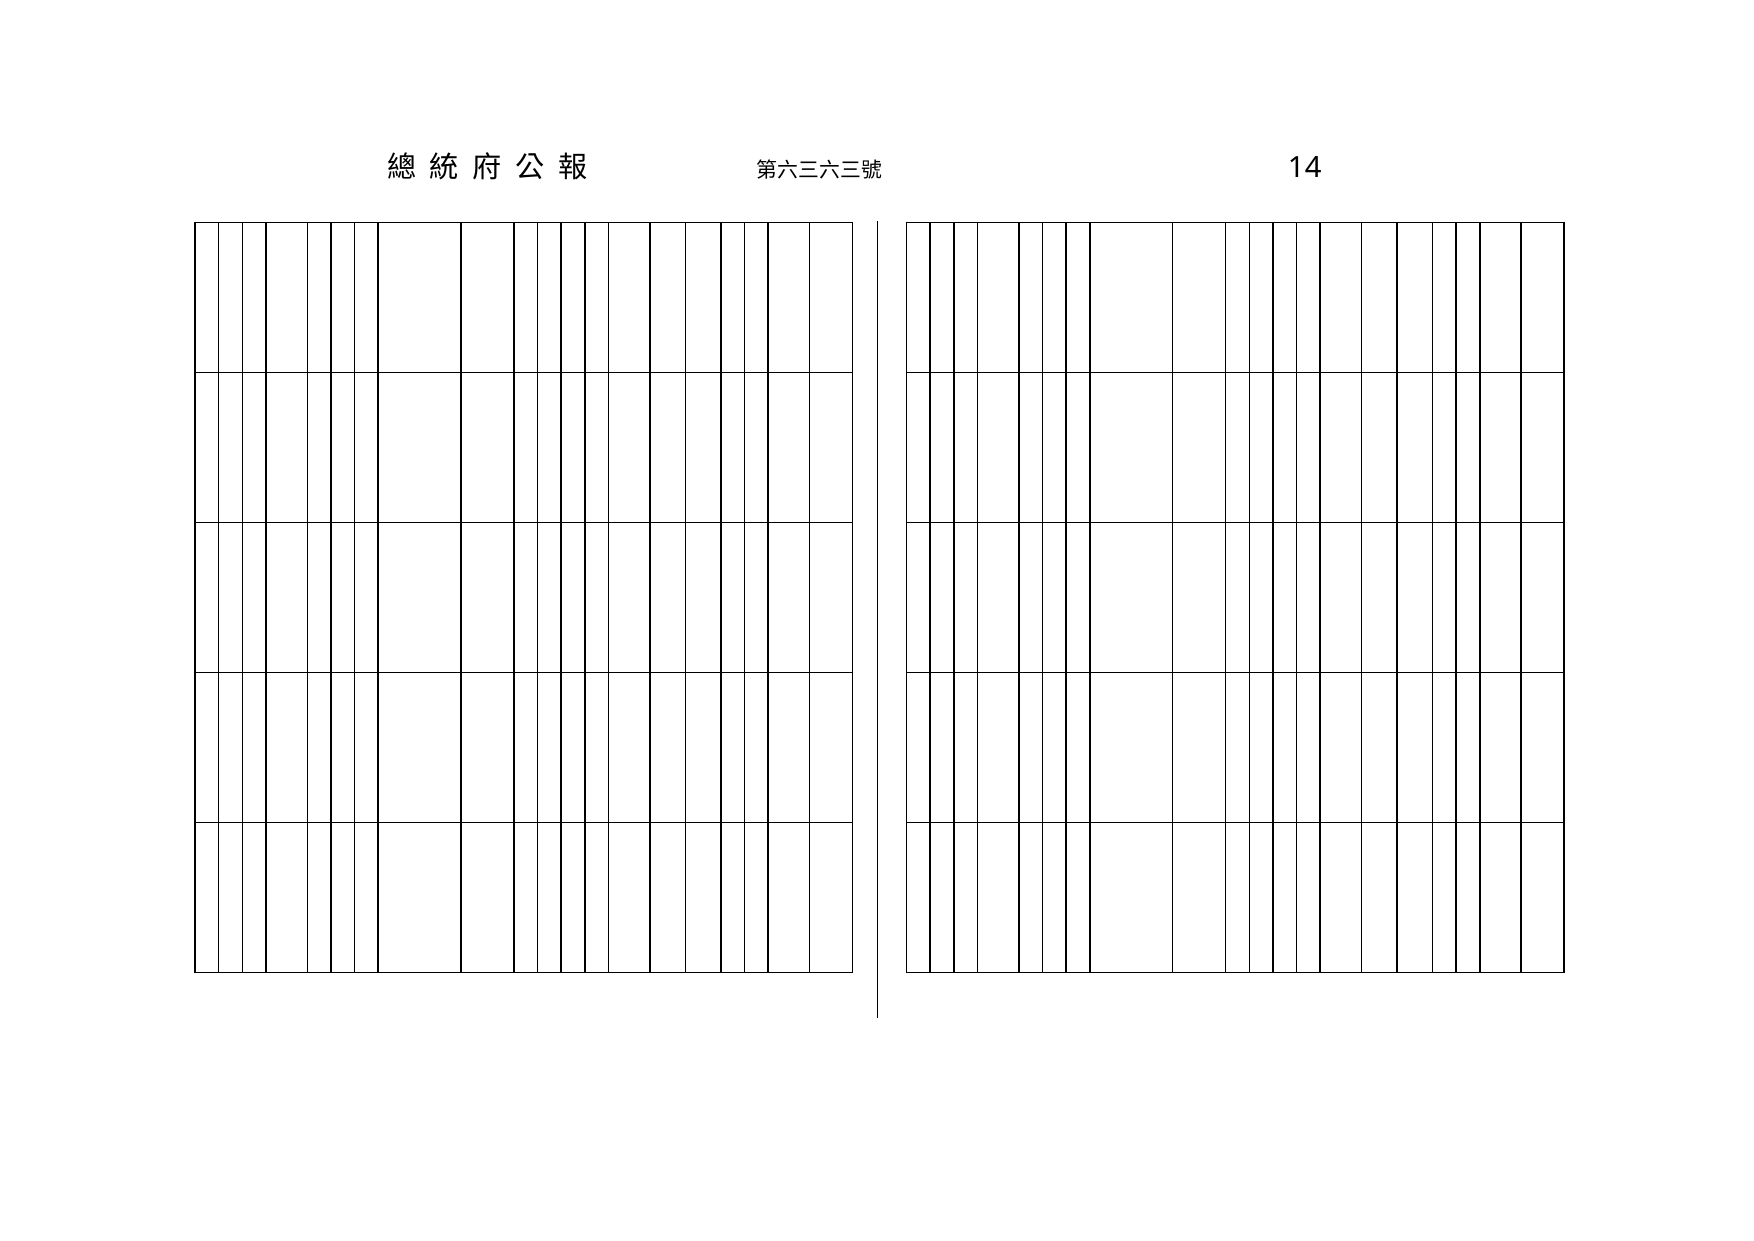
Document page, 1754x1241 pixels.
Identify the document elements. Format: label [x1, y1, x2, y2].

table_cell [931, 823, 953, 972]
table_cell [609, 223, 649, 372]
table_cell [1297, 523, 1319, 672]
table_cell [1173, 373, 1225, 522]
table_cell [609, 373, 649, 522]
table_cell [379, 523, 460, 672]
table_cell [308, 523, 330, 672]
table_cell [515, 223, 537, 372]
table_cell [1043, 523, 1065, 672]
table_cell [651, 823, 685, 972]
table_cell [686, 523, 720, 672]
table_cell [243, 673, 265, 822]
table_cell [243, 823, 265, 972]
table_cell [651, 223, 685, 372]
table_cell [332, 673, 354, 822]
table_cell [515, 673, 537, 822]
table_cell [1481, 373, 1520, 522]
table_cell [978, 523, 1018, 672]
table_cell [810, 673, 852, 822]
table_cell [978, 823, 1018, 972]
table_cell [907, 673, 929, 822]
table_cell [1173, 823, 1225, 972]
table_cell [515, 523, 537, 672]
table_cell [1226, 223, 1249, 372]
table_cell [769, 523, 809, 672]
table_cell [332, 823, 354, 972]
table_cell [1362, 373, 1396, 522]
table_cell [686, 223, 720, 372]
table_cell [1274, 373, 1296, 522]
table_cell [955, 523, 977, 672]
table_cell [1091, 523, 1172, 672]
table_cell [1321, 523, 1361, 672]
table_cell [1522, 373, 1563, 522]
table_cell [810, 223, 852, 372]
table_cell [1297, 373, 1319, 522]
table_cell [810, 523, 852, 672]
table_cell [1321, 373, 1361, 522]
table_cell [1398, 223, 1432, 372]
table_cell [379, 823, 460, 972]
table_cell [1274, 223, 1296, 372]
table_cell [219, 823, 242, 972]
table_cell [355, 823, 377, 972]
table_cell [907, 223, 929, 372]
table_cell [1398, 373, 1432, 522]
table_cell [1067, 523, 1089, 672]
table_cell [1020, 223, 1042, 372]
table_cell [1173, 523, 1225, 672]
table_cell [1020, 673, 1042, 822]
table_cell [538, 373, 560, 522]
table_cell [931, 223, 953, 372]
table_cell [1250, 823, 1272, 972]
table_cell [1250, 673, 1272, 822]
table_cell [769, 823, 809, 972]
table_cell [1481, 523, 1520, 672]
table_cell [1433, 823, 1455, 972]
table_cell [267, 823, 307, 972]
table_cell [308, 673, 330, 822]
table_cell [1250, 223, 1272, 372]
table_cell [462, 523, 513, 672]
table_cell [1433, 373, 1455, 522]
table_cell [907, 523, 929, 672]
table_cell [609, 823, 649, 972]
table_cell [355, 223, 377, 372]
table_cell [196, 373, 218, 522]
table_cell [586, 823, 608, 972]
table_cell [1457, 673, 1479, 822]
table_cell [1457, 373, 1479, 522]
table_cell [1433, 673, 1455, 822]
table_cell [1297, 673, 1319, 822]
table_cell [562, 223, 584, 372]
table_cell [955, 373, 977, 522]
table_cell [219, 523, 242, 672]
table_cell [1043, 373, 1065, 522]
table_cell [462, 823, 513, 972]
table_cell [308, 823, 330, 972]
table_cell [1020, 823, 1042, 972]
table_cell [562, 823, 584, 972]
table_cell [1226, 373, 1249, 522]
table_cell [1020, 373, 1042, 522]
table_cell [538, 673, 560, 822]
table_cell [907, 373, 929, 522]
table_cell [462, 373, 513, 522]
table_cell [196, 823, 218, 972]
table_cell [1226, 523, 1249, 672]
table_cell [1481, 223, 1520, 372]
table_cell [955, 673, 977, 822]
table_cell [355, 673, 377, 822]
table_cell [722, 223, 744, 372]
table_cell [722, 373, 744, 522]
table_cell [562, 373, 584, 522]
table_cell [722, 673, 744, 822]
table_cell [1321, 823, 1361, 972]
table_cell [538, 523, 560, 672]
table_cell [1398, 523, 1432, 672]
table_cell [1433, 523, 1455, 672]
table_cell [1226, 673, 1249, 822]
table_cell [1091, 823, 1172, 972]
table_cell [332, 223, 354, 372]
table_cell [1043, 823, 1065, 972]
table_cell [243, 373, 265, 522]
table_cell [1091, 373, 1172, 522]
table_cell [332, 523, 354, 672]
table_cell [332, 373, 354, 522]
table_cell [769, 223, 809, 372]
table_cell [745, 823, 767, 972]
table_cell [219, 373, 242, 522]
table_cell [810, 373, 852, 522]
table_cell [745, 373, 767, 522]
table_cell [267, 673, 307, 822]
table_cell [586, 673, 608, 822]
table_cell [586, 523, 608, 672]
table_cell [355, 523, 377, 672]
table_cell [1522, 523, 1563, 672]
table_cell [1362, 823, 1396, 972]
table_cell [538, 823, 560, 972]
table_cell [1274, 823, 1296, 972]
table_cell [1274, 673, 1296, 822]
table_cell [243, 523, 265, 672]
table_cell [745, 223, 767, 372]
table_cell [1522, 223, 1563, 372]
table_cell [538, 223, 560, 372]
table_cell [745, 523, 767, 672]
table_cell [379, 673, 460, 822]
table_cell [219, 223, 242, 372]
table_cell [745, 673, 767, 822]
table_cell [1250, 523, 1272, 672]
table_cell [196, 523, 218, 672]
table_cell [515, 823, 537, 972]
table_cell [562, 673, 584, 822]
table_cell [308, 223, 330, 372]
table_cell [1091, 223, 1172, 372]
table_cell [1481, 823, 1520, 972]
table_cell [1020, 523, 1042, 672]
table_cell [1362, 523, 1396, 672]
table_cell [243, 223, 265, 372]
table_cell [955, 823, 977, 972]
table_cell [907, 823, 929, 972]
table_cell [931, 523, 953, 672]
table_cell [651, 673, 685, 822]
table_cell [978, 373, 1018, 522]
table_cell [1226, 823, 1249, 972]
table_cell [379, 373, 460, 522]
table_cell [1297, 223, 1319, 372]
table_cell [1091, 673, 1172, 822]
table_cell [379, 223, 460, 372]
table_cell [562, 523, 584, 672]
table_cell [1433, 223, 1455, 372]
table_cell [267, 523, 307, 672]
table_cell [978, 223, 1018, 372]
table_cell [1522, 673, 1563, 822]
table_cell [1362, 223, 1396, 372]
table_cell [1250, 373, 1272, 522]
table_cell [586, 373, 608, 522]
table_cell [1173, 223, 1225, 372]
table_cell [955, 223, 977, 372]
table_cell [810, 823, 852, 972]
table_cell [308, 373, 330, 522]
table_cell [931, 673, 953, 822]
table_cell [355, 373, 377, 522]
table_cell [462, 223, 513, 372]
table_cell [686, 373, 720, 522]
table_cell [1067, 373, 1089, 522]
table_cell [686, 823, 720, 972]
table_cell [1067, 823, 1089, 972]
table_cell [586, 223, 608, 372]
table_cell [1274, 523, 1296, 672]
table_cell [1457, 523, 1479, 672]
table_cell [1457, 823, 1479, 972]
table_cell [769, 373, 809, 522]
table_cell [1362, 673, 1396, 822]
table_cell [651, 523, 685, 672]
table_cell [931, 373, 953, 522]
table_cell [1481, 673, 1520, 822]
table_cell [1297, 823, 1319, 972]
table_cell [1043, 673, 1065, 822]
table_cell [978, 673, 1018, 822]
table_cell [196, 673, 218, 822]
table_cell [196, 223, 218, 372]
table_cell [722, 823, 744, 972]
table_cell [1398, 673, 1432, 822]
table_cell [651, 373, 685, 522]
table_cell [462, 673, 513, 822]
table_cell [1043, 223, 1065, 372]
table_cell [1173, 673, 1225, 822]
table_cell [1067, 673, 1089, 822]
table_cell [219, 673, 242, 822]
table_cell [1398, 823, 1432, 972]
table_cell [722, 523, 744, 672]
table_cell [686, 673, 720, 822]
table_cell [1067, 223, 1089, 372]
table_cell [1321, 223, 1361, 372]
table_cell [267, 223, 307, 372]
table_cell [609, 523, 649, 672]
table_cell [769, 673, 809, 822]
table_cell [1457, 223, 1479, 372]
table_cell [267, 373, 307, 522]
table_cell [1522, 823, 1563, 972]
table_cell [609, 673, 649, 822]
table_cell [1321, 673, 1361, 822]
table_cell [515, 373, 537, 522]
